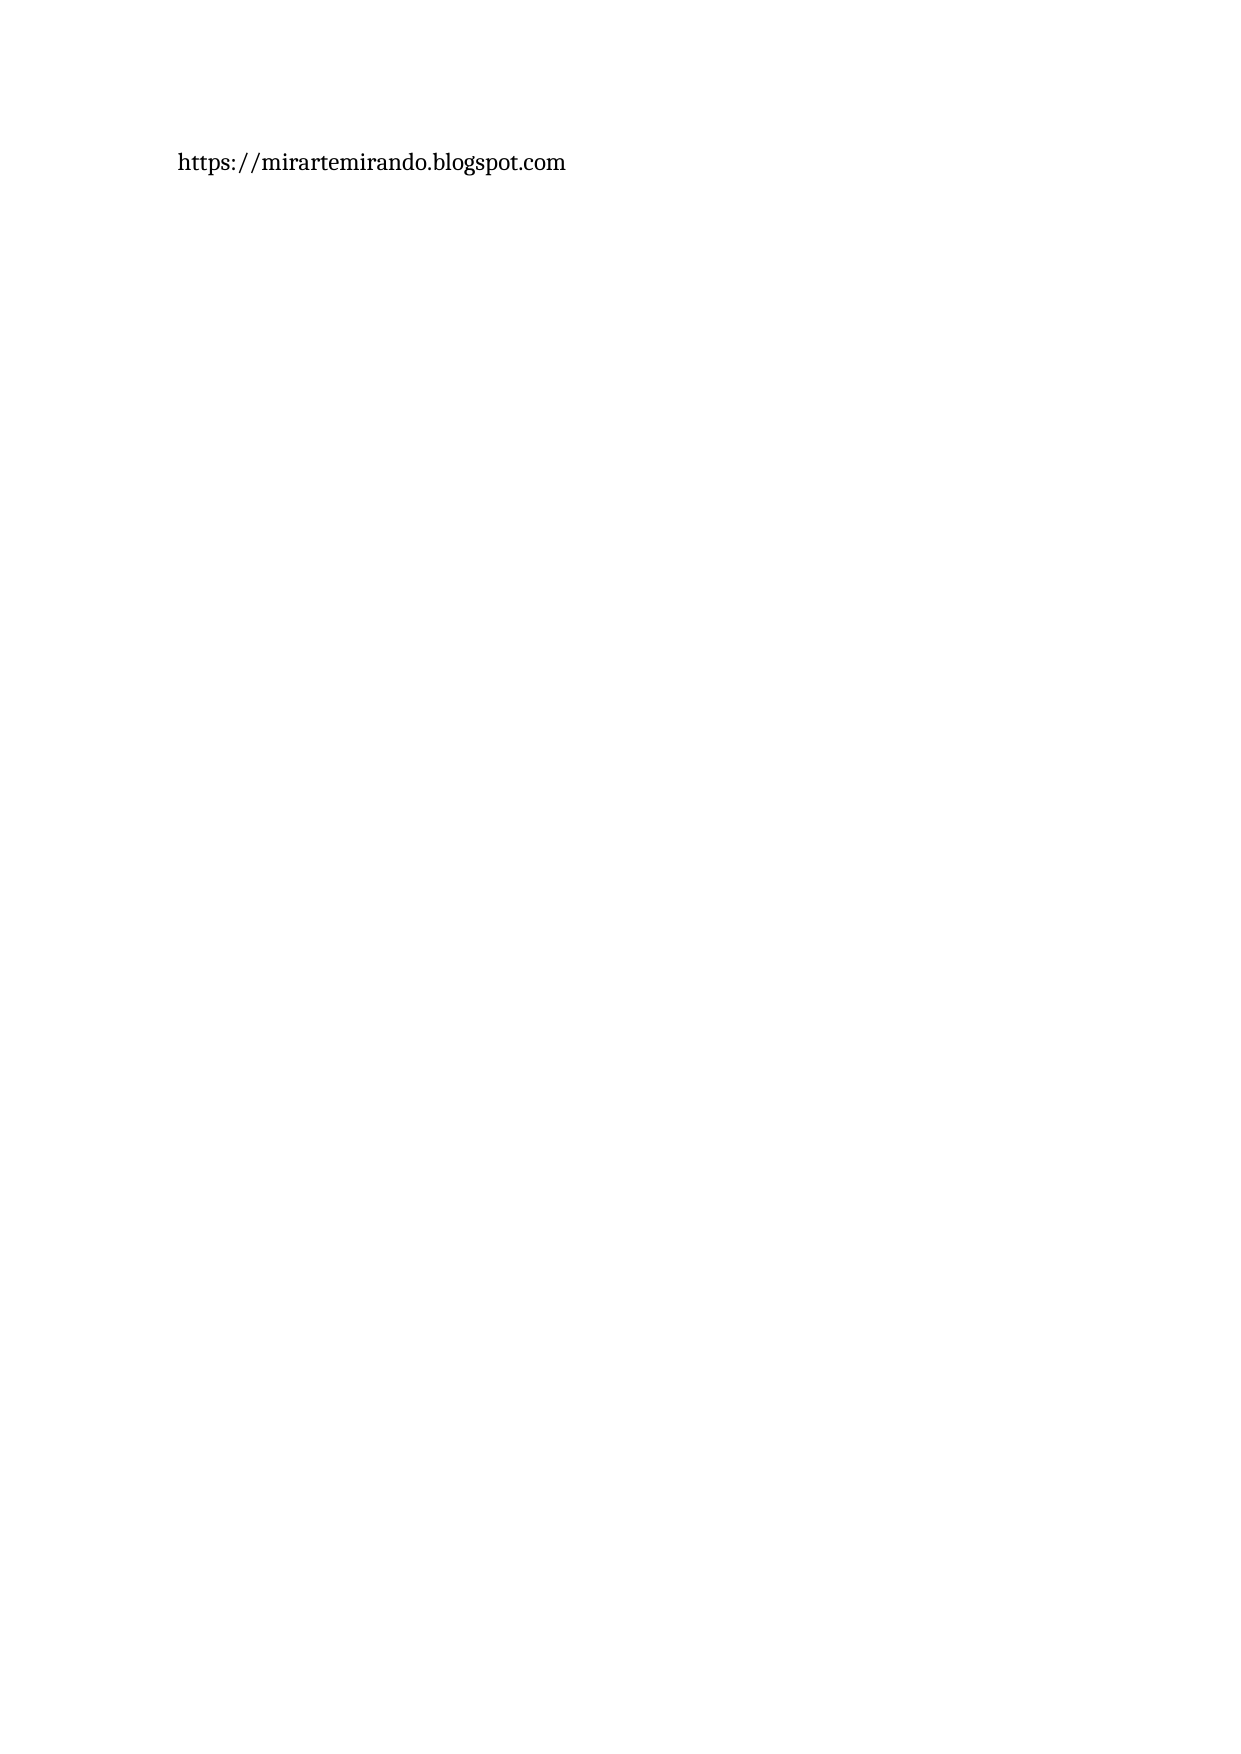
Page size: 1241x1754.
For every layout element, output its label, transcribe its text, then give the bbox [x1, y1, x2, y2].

text https://mirartemirando.blogspot.com [177, 148, 1063, 176]
